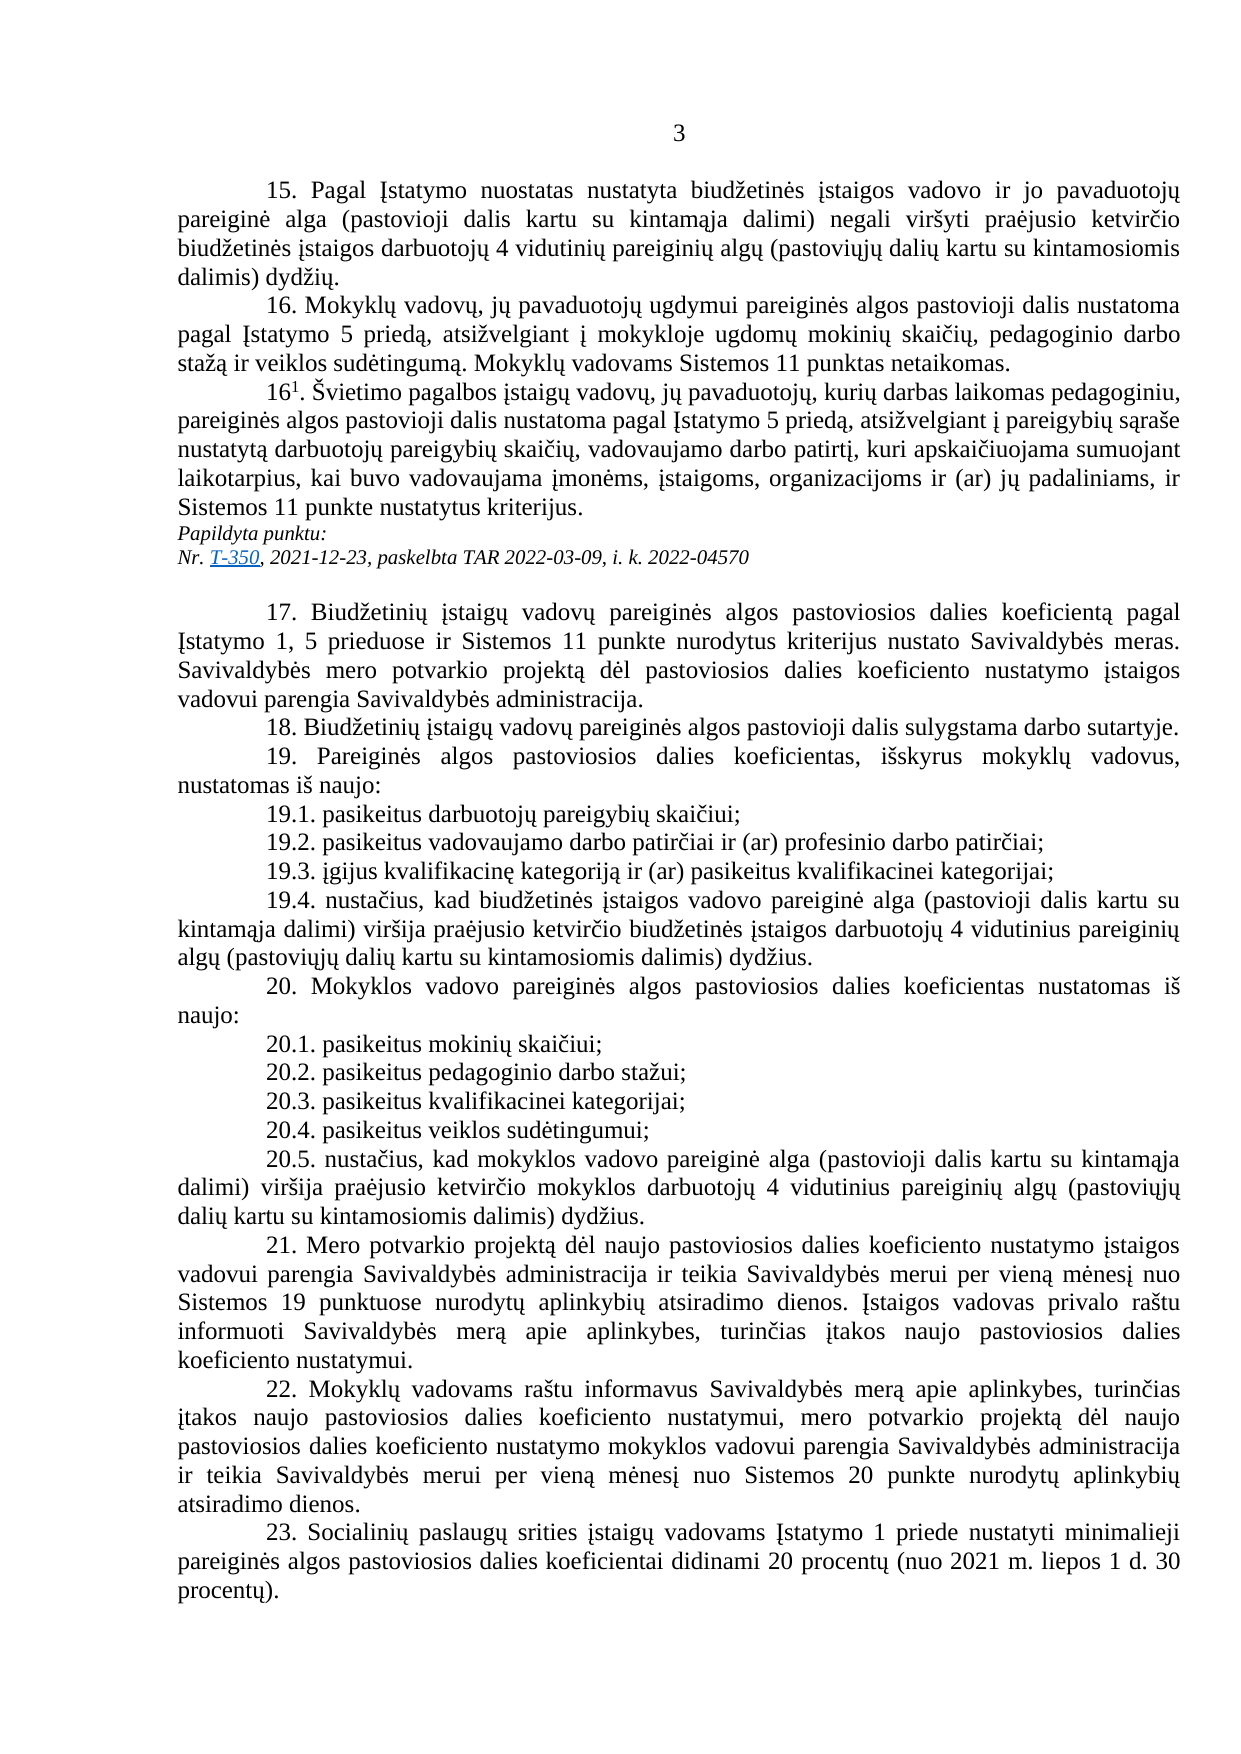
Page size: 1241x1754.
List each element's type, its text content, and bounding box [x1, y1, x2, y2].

text 161. Švietimo pagalbos įstaigų vadovų, jų pavaduotojų, kurių darbas laikomas pedagoginiu, pareiginės algos pastovioji dalis nustatoma pagal Įstatymo 5 priedą, atsižvelgiant į pareigybių sąraše nustatytą darbuotojų pareigybių skaičių, vadovaujamo darbo patirtį, kuri apskaičiuojama sumuojant laikotarpius, kai buvo vadovaujama įmonėms, įstaigoms, organizacijoms ir (ar) jų padaliniams, ir Sistemos 11 punkte nustatytus kriterijus. [177, 377, 1181, 521]
text 20.4. pasikeitus veiklos sudėtingumui; [177, 1115, 1181, 1144]
text 23. Socialinių paslaugų srities įstaigų vadovams Įstatymo 1 priede nustatyti minimalieji pareiginės algos pastoviosios dalies koeficientai didinami 20 procentų (nuo 2021 m. liepos 1 d. 30 procentų). [177, 1517, 1181, 1604]
text 22. Mokyklų vadovams raštu informavus Savivaldybės merą apie aplinkybes, turinčias įtakos naujo pastoviosios dalies koeficiento nustatymui, mero potvarkio projektą dėl naujo pastoviosios dalies koeficiento nustatymo mokyklos vadovui parengia Savivaldybės administracija ir teikia Savivaldybės merui per vieną mėnesį nuo Sistemos 20 punkte nurodytų aplinkybių atsiradimo dienos. [177, 1374, 1181, 1517]
text 20.1. pasikeitus mokinių skaičiui; [177, 1029, 1181, 1057]
text 20.3. pasikeitus kvalifikacinei kategorijai; [177, 1086, 1181, 1115]
text 20.5. nustačius, kad mokyklos vadovo pareiginė alga (pastovioji dalis kartu su kintamąja dalimi) viršija praėjusio ketvirčio mokyklos darbuotojų 4 vidutinius pareiginių algų (pastoviųjų dalių kartu su kintamosiomis dalimis) dydžius. [177, 1144, 1181, 1230]
text 20. Mokyklos vadovo pareiginės algos pastoviosios dalies koeficientas nustatomas iš naujo: [177, 971, 1181, 1029]
text 19.3. įgijus kvalifikacinę kategoriją ir (ar) pasikeitus kvalifikacinei kategorijai; [177, 856, 1181, 885]
text 17. Biudžetinių įstaigų vadovų pareiginės algos pastoviosios dalies koeficientą pagal Įstatymo 1, 5 prieduose ir Sistemos 11 punkte nurodytus kriterijus nustato Savivaldybės meras. Savivaldybės mero potvarkio projektą dėl pastoviosios dalies koeficiento nustatymo įstaigos vadovui parengia Savivaldybės administracija. [177, 597, 1181, 712]
text 20.2. pasikeitus pedagoginio darbo stažui; [177, 1057, 1181, 1086]
text 15. Pagal Įstatymo nuostatas nustatyta biudžetinės įstaigos vadovo ir jo pavaduotojų pareiginė alga (pastovioji dalis kartu su kintamąja dalimi) negali viršyti praėjusio ketvirčio biudžetinės įstaigos darbuotojų 4 vidutinių pareiginių algų (pastoviųjų dalių kartu su kintamosiomis dalimis) dydžių. [177, 176, 1181, 291]
text 16. Mokyklų vadovų, jų pavaduotojų ugdymui pareiginės algos pastovioji dalis nustatoma pagal Įstatymo 5 priedą, atsižvelgiant į mokykloje ugdomų mokinių skaičių, pedagoginio darbo stažą ir veiklos sudėtingumą. Mokyklų vadovams Sistemos 11 punktas netaikomas. [177, 291, 1181, 377]
text 19.2. pasikeitus vadovaujamo darbo patirčiai ir (ar) profesinio darbo patirčiai; [177, 827, 1181, 856]
text 19.1. pasikeitus darbuotojų pareigybių skaičiui; [177, 799, 1181, 827]
text 19. Pareiginės algos pastoviosios dalies koeficientas, išskyrus mokyklų vadovus, nustatomas iš naujo: [177, 741, 1181, 799]
text 18. Biudžetinių įstaigų vadovų pareiginės algos pastovioji dalis sulygstama darbo sutartyje. [177, 712, 1181, 741]
text Nr. T-350, 2021-12-23, paskelbta TAR 2022-03-09, i. k. 2022-04570 [177, 545, 1181, 569]
text Papildyta punktu: [177, 521, 1181, 545]
text 21. Mero potvarkio projektą dėl naujo pastoviosios dalies koeficiento nustatymo įstaigos vadovui parengia Savivaldybės administracija ir teikia Savivaldybės merui per vieną mėnesį nuo Sistemos 19 punktuose nurodytų aplinkybių atsiradimo dienos. Įstaigos vadovas privalo raštu informuoti Savivaldybės merą apie aplinkybes, turinčias įtakos naujo pastoviosios dalies koeficiento nustatymui. [177, 1230, 1181, 1374]
text 19.4. nustačius, kad biudžetinės įstaigos vadovo pareiginė alga (pastovioji dalis kartu su kintamąja dalimi) viršija praėjusio ketvirčio biudžetinės įstaigos darbuotojų 4 vidutinius pareiginių algų (pastoviųjų dalių kartu su kintamosiomis dalimis) dydžius. [177, 885, 1181, 971]
